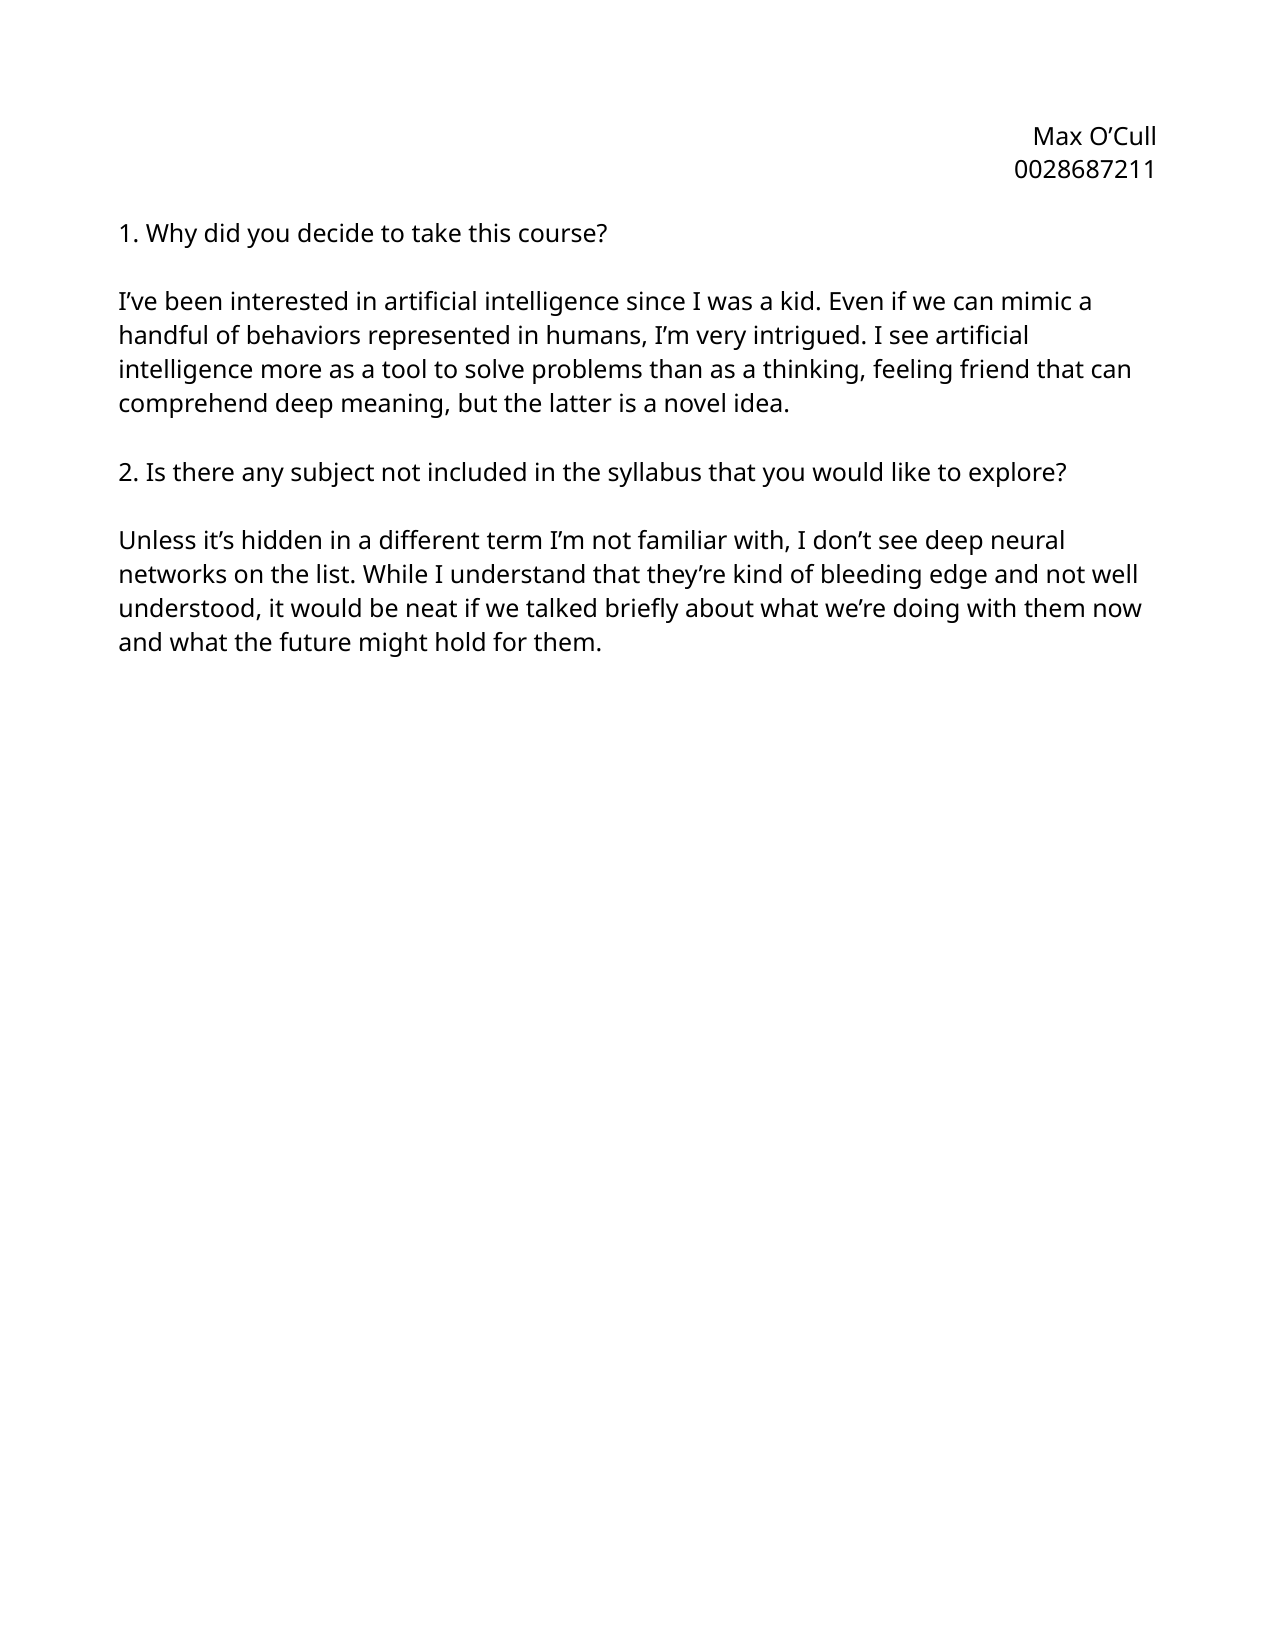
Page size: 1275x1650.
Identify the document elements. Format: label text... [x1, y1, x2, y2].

text Unless it’s hidden in a different term I’m not familiar with, I don’t see deep neural networks on the list. While I understand that they’re kind of bleeding edge and not well understood, it would be neat if we talked briefly about what we’re doing with them now and what the future might hold for them. [118, 522, 1157, 658]
text 1. Why did you decide to take this course? [118, 216, 1157, 250]
text 2. Is there any subject not included in the syllabus that you would like to explore? [118, 454, 1157, 488]
text I’ve been interested in artificial intelligence since I was a kid. Even if we can mimic a handful of behaviors represented in humans, I’m very intrigued. I see artificial intelligence more as a tool to solve problems than as a thinking, feeling friend that can comprehend deep meaning, but the latter is a novel idea. [118, 284, 1157, 454]
